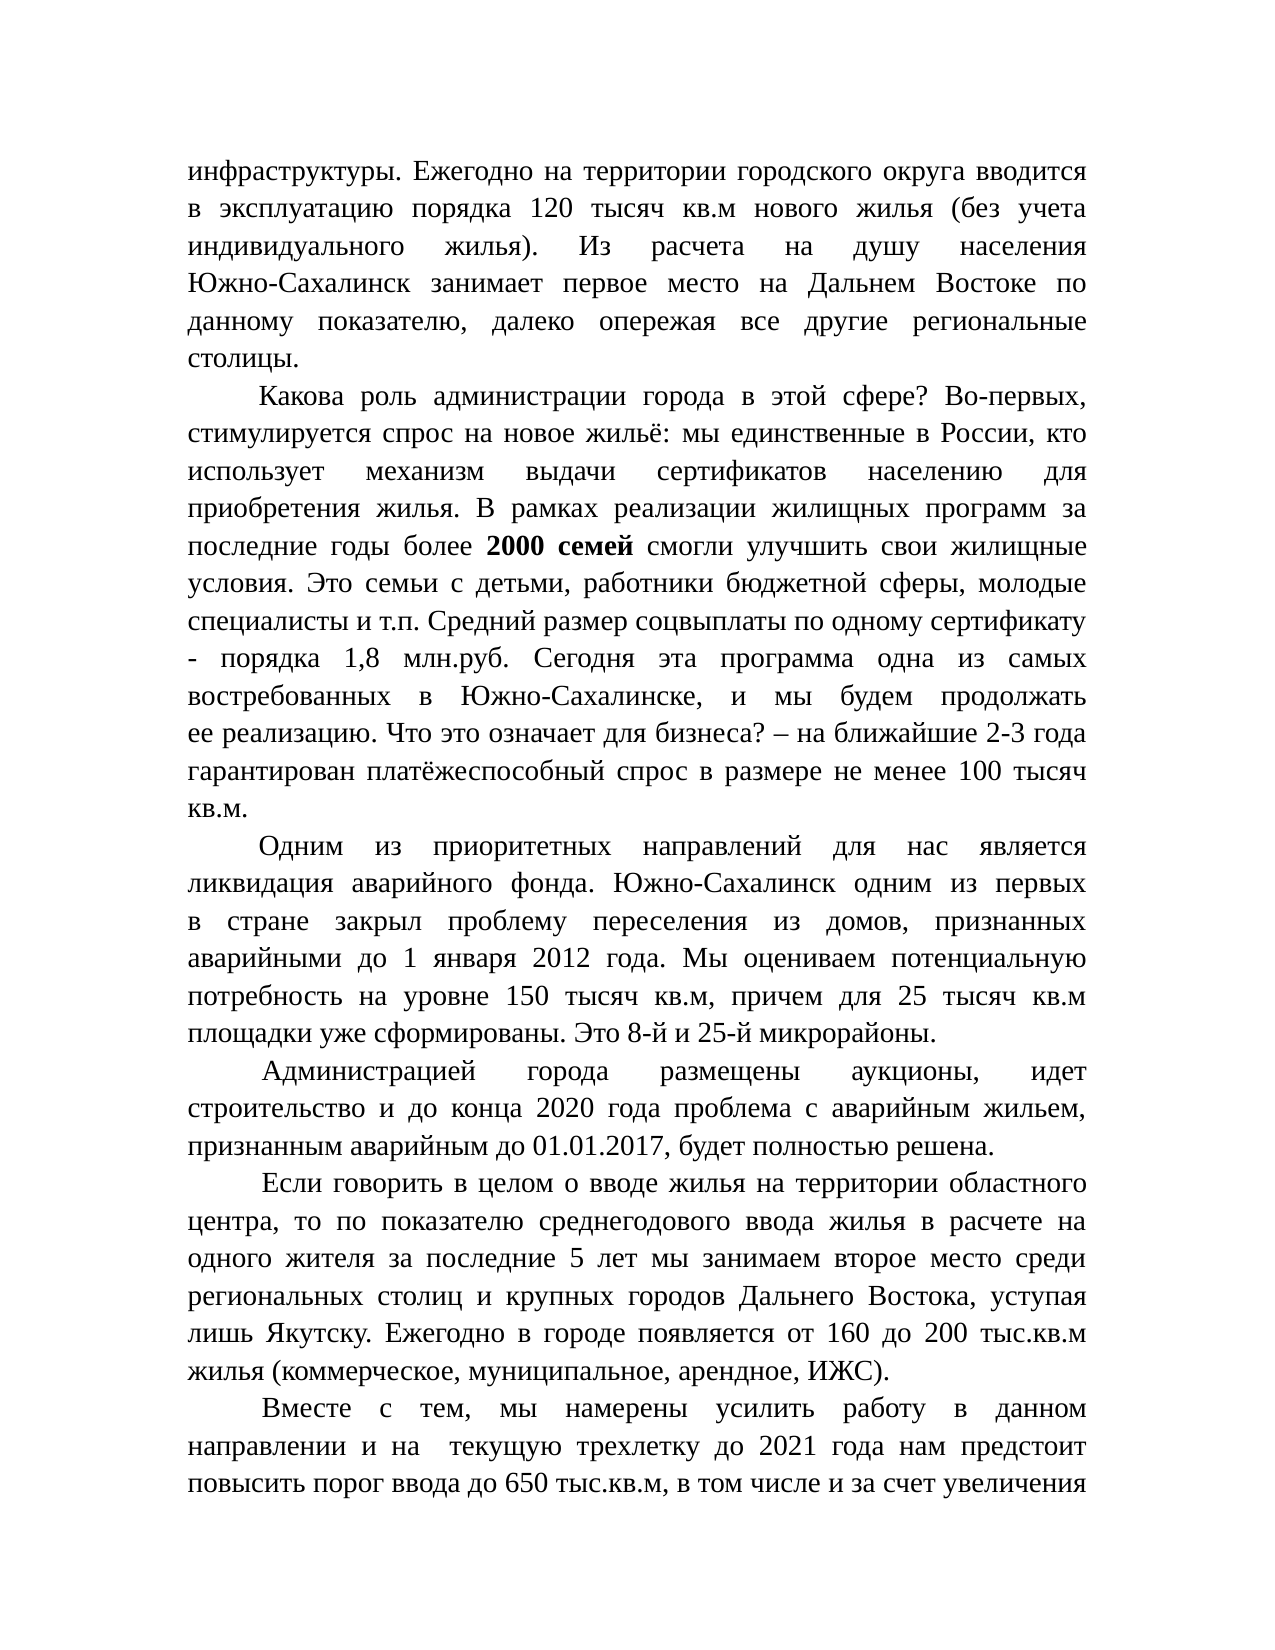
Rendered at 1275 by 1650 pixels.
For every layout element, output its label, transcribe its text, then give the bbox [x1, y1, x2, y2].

text Одним из приоритетных направлений для нас является ликвидация аварийного фонда. Южно-Сахалинск одним из первых в стране закрыл проблему переселения из домов, признанных аварийными до 1 января 2012 года. Мы оцениваем потенциальную потребность на уровне 150 тысяч кв.м, причем для 25 тысяч кв.м площадки уже сформированы. Это 8-й и 25-й микрорайоны. [187, 825, 1087, 1050]
text Какова роль администрации города в этой сфере? Во-первых, стимулируется спрос на новое жильё: мы единственные в России, кто использует механизм выдачи сертификатов населению для приобретения жилья. В рамках реализации жилищных программ за последние годы более 2000 семей смогли улучшить свои жилищные условия. Это семьи с детьми, работники бюджетной сферы, молодые специалисты и т.п. Средний размер соцвыплаты по одному сертификату - порядка 1,8 млн.руб. Сегодня эта программа одна из самых востребованных в Южно-Сахалинске, и мы будем продолжать ее реализацию. Что это означает для бизнеса? – на ближайшие 2-3 года гарантирован платёжеспособный спрос в размере не менее 100 тысяч кв.м. [187, 375, 1087, 825]
text Если говорить в целом о вводе жилья на территории областного центра, то по показателю среднегодового ввода жилья в расчете на одного жителя за последние 5 лет мы занимаем второе место среди региональных столиц и крупных городов Дальнего Востока, уступая лишь Якутску. Ежегодно в городе появляется от 160 до 200 тыс.кв.м жилья (коммерческое, муниципальное, арендное, ИЖС). [187, 1162, 1087, 1387]
text инфраструктуры. Ежегодно на территории городского округа вводится в эксплуатацию порядка 120 тысяч кв.м нового жилья (без учета индивидуального жилья). Из расчета на душу населения Южно-Сахалинск занимает первое место на Дальнем Востоке по данному показателю, далеко опережая все другие региональные столицы. [187, 150, 1087, 375]
text Вместе с тем, мы намерены усилить работу в данном направлении и на текущую трехлетку до 2021 года нам предстоит повысить порог ввода до 650 тыс.кв.м, в том числе и за счет увеличения [187, 1387, 1087, 1500]
text Администрацией города размещены аукционы, идет строительство и до конца 2020 года проблема с аварийным жильем, признанным аварийным до 01.01.2017, будет полностью решена. [187, 1050, 1087, 1162]
